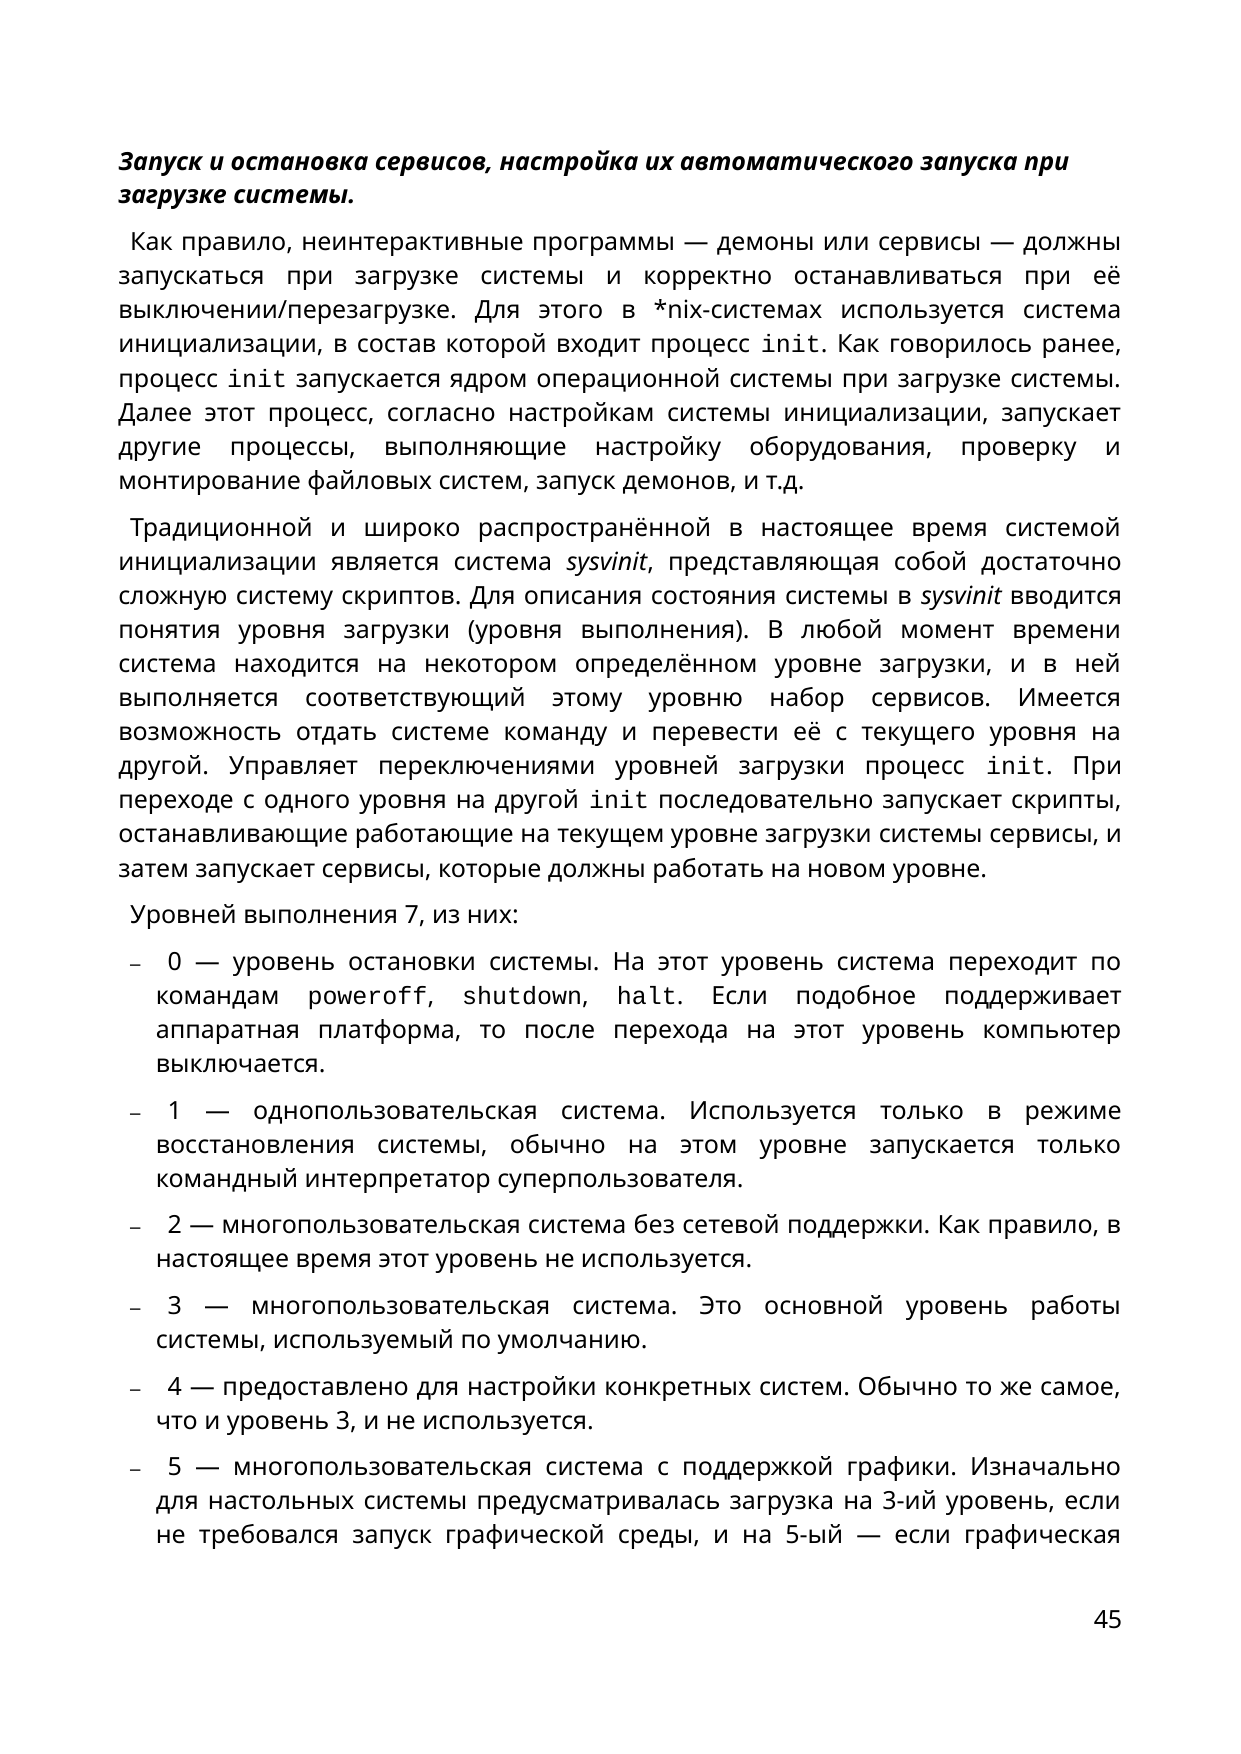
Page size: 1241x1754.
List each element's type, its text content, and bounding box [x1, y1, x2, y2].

list 3 — многопользовательская система. Это основной уровень работы системы, используемый по умолчанию. [118, 1288, 1122, 1356]
list 1 — однопользовательская система. Используется только в режиме восстановления системы, обычно на этом уровне запускается только командный интерпретатор суперпользователя. [118, 1092, 1122, 1194]
list 2 — многопользовательская система без сетевой поддержки. Как правило, в настоящее время этот уровень не используется. [118, 1207, 1122, 1275]
list 0 — уровень остановки системы. На этот уровень система переходит по командам poweroff, shutdown, halt. Если подобное поддерживает аппаратная платформа, то после перехода на этот уровень компьютер выключается. [118, 943, 1122, 1080]
text Традиционной и широко распространённой в настоящее время системой инициализации является система sysvinit, представляющая собой достаточно сложную систему скриптов. Для описания состояния системы в sysvinit вводится понятия уровня загрузки (уровня выполнения). В любой момент времени система находится на некотором определённом уровне загрузки, и в ней выполняется соответствующий этому уровню набор сервисов. Имеется возможность отдать системе команду и перевести её с текущего уровня на другой. Управляет переключениями уровней загрузки процесс init. При переходе с одного уровня на другой init последовательно запускает скрипты, останавливающие работающие на текущем уровне загрузки системы сервисы, и затем запускает сервисы, которые должны работать на новом уровне. [118, 509, 1122, 884]
list 5 — многопользовательская система с поддержкой графики. Изначально для настольных системы предусматривалась загрузка на 3-ий уровень, если не требовался запуск графической среды, и на 5-ый — если графическая [118, 1449, 1122, 1551]
text Как правило, неинтерактивные программы — демоны или сервисы — должны запускаться при загрузке системы и корректно останавливаться при её выключении/перезагрузке. Для этого в *nix-системах используется система инициализации, в состав которой входит процесс init. Как говорилось ранее, процесс init запускается ядром операционной системы при загрузке системы. Далее этот процесс, согласно настройкам системы инициализации, запускает другие процессы, выполняющие настройку оборудования, проверку и монтирование файловых систем, запуск демонов, и т.д. [118, 224, 1122, 497]
text Уровней выполнения 7, из них: [118, 897, 1122, 931]
subtitle Запуск и остановка сервисов, настройка их автоматического запуска при загрузке системы. [118, 143, 1122, 211]
list 4 — предоставлено для настройки конкретных систем. Обычно то же самое, что и уровень 3, и не используется. [118, 1368, 1122, 1436]
